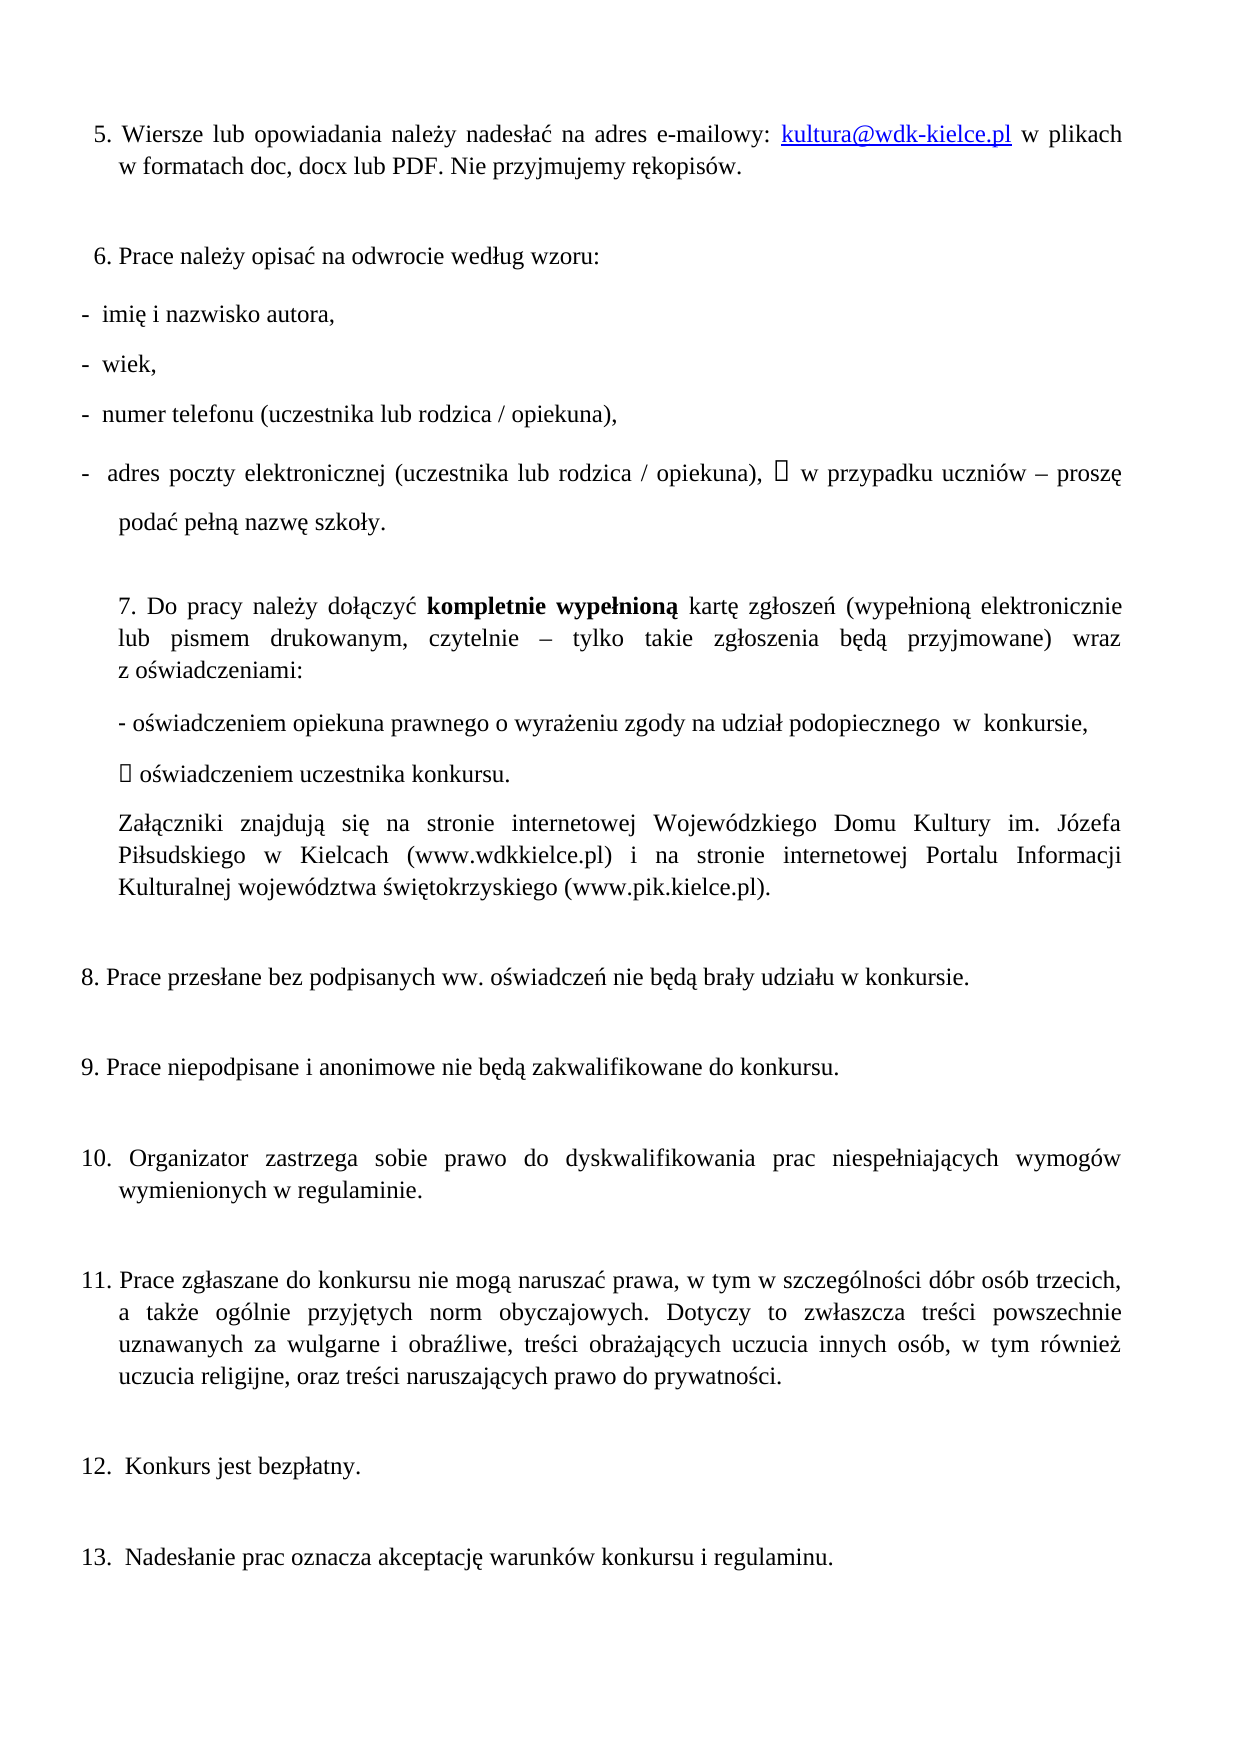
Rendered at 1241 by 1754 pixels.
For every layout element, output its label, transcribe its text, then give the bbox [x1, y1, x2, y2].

text Załączniki znajdują się na stronie internetowej Wojewódzkiego Domu Kultury im. Józefa Piłsudskiego w Kielcach (www.wdkkielce.pl) i na stronie internetowej Portalu Informacji Kulturalnej województwa świętokrzyskiego (www.pik.kielce.pl). [118, 808, 1122, 900]
text - oświadczeniem opiekuna prawnego o wyrażeniu zgody na udział podopiecznego w konkursie, [118, 704, 1122, 738]
text - adres poczty elektronicznej (uczestnika lub rodzica / opiekuna),  w przypadku uczniów – proszę podać pełną nazwę szkoły. [81, 450, 1122, 536]
text 13. Nadesłanie prac oznacza akceptację warunków konkursu i regulaminu. [81, 1542, 1122, 1570]
text 12. Konkurs jest bezpłatny. [81, 1451, 1122, 1480]
text 7. Do pracy należy dołączyć kompletnie wypełnioną kartę zgłoszeń (wypełnioną elektronicznie lub pismem drukowanym, czytelnie – tylko takie zgłoszenia będą przyjmowane) wraz z oświadczeniami: [118, 591, 1122, 684]
text 8. Prace przesłane bez podpisanych ww. oświadczeń nie będą brały udziału w konkursie. [81, 962, 1122, 991]
text - wiek, [81, 349, 1122, 377]
text - imię i nazwisko autora, [81, 299, 1122, 328]
text  oświadczeniem uczestnika konkursu. [118, 756, 1122, 790]
text 5. Wiersze lub opowiadania należy nadesłać na adres e-mailowy: kultura@wdk-kielce.pl w plikach w formatach doc, docx lub PDF. Nie przyjmujemy rękopisów. [93, 119, 1122, 180]
text - numer telefonu (uczestnika lub rodzica / opiekuna), [81, 399, 1122, 428]
text 9. Prace niepodpisane i anonimowe nie będą zakwalifikowane do konkursu. [81, 1052, 1122, 1081]
text 11. Prace zgłaszane do konkursu nie mogą naruszać prawa, w tym w szczególności dóbr osób trzecich, a także ogólnie przyjętych norm obyczajowych. Dotyczy to zwłaszcza treści powszechnie uznawanych za wulgarne i obraźliwe, treści obrażających uczucia innych osób, w tym również uczucia religijne, oraz treści naruszających prawo do prywatności. [81, 1265, 1122, 1389]
text 10. Organizator zastrzega sobie prawo do dyskwalifikowania prac niespełniających wymogów wymienionych w regulaminie. [81, 1143, 1122, 1204]
text 6. Prace należy opisać na odwrocie według wzoru: [93, 241, 1122, 270]
